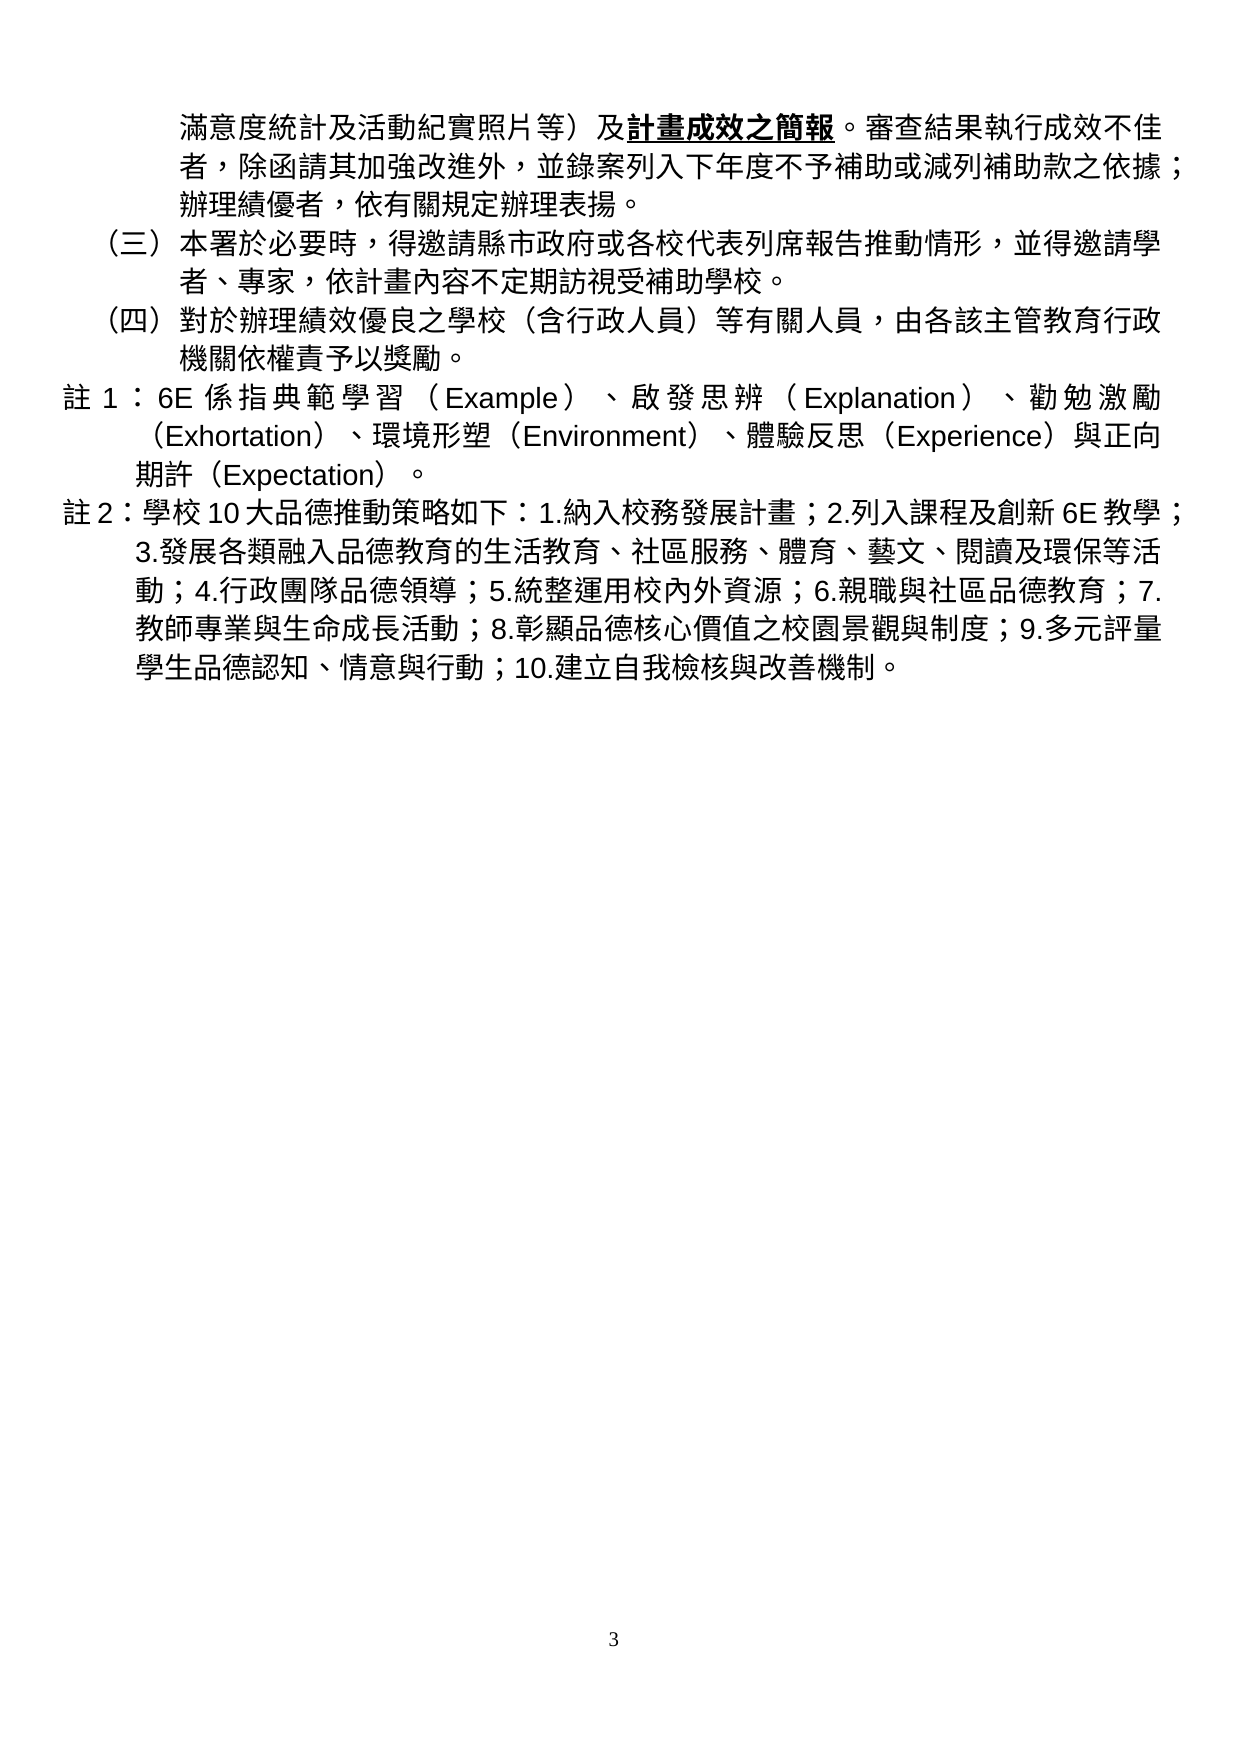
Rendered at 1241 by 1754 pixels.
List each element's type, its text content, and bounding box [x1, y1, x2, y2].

text （三）本署於必要時，得邀請縣市政府或各校代表列席報告推動情形，並得邀請學者、專家，依計畫內容不定期訪視受補助學校。 [90, 223, 1162, 300]
text 註1：6E係指典範學習（Example）、啟發思辨（Explanation）、勸勉激勵（Exhortation）、環境形塑（Environment）、體驗反思（Experience）與正向期許（Expectation）。 [62, 377, 1162, 493]
text （四）對於辦理績效優良之學校（含行政人員）等有關人員，由各該主管教育行政機關依權責予以獎勵。 [90, 300, 1162, 377]
text （二）受補助學校應於110年9月30日前辦理結案，其成果報告內容應包括前言、量之分析（如活動場次、數量、參加人數及教材研發之件數等）、質之分析（如活動辦理之課程內涵與成效、過程檢討、問題解決策略、相關活動成員滿意度統計及活動紀實照片等）及計畫成效之簡報。審查結果執行成效不佳者，除函請其加強改進外，並錄案列入下年度不予補助或減列補助款之依據；辦理績優者，依有關規定辦理表揚。 [90, 108, 1162, 223]
text 註2：學校10大品德推動策略如下：1.納入校務發展計畫；2.列入課程及創新6E教學；3.發展各類融入品德教育的生活教育、社區服務、體育、藝文、閱讀及環保等活動；4.行政團隊品德領導；5.統整運用校內外資源；6.親職與社區品德教育；7.教師專業與生命成長活動；8.彰顯品德核心價值之校園景觀與制度；9.多元評量學生品德認知、情意與行動；10.建立自我檢核與改善機制。 [62, 493, 1162, 686]
